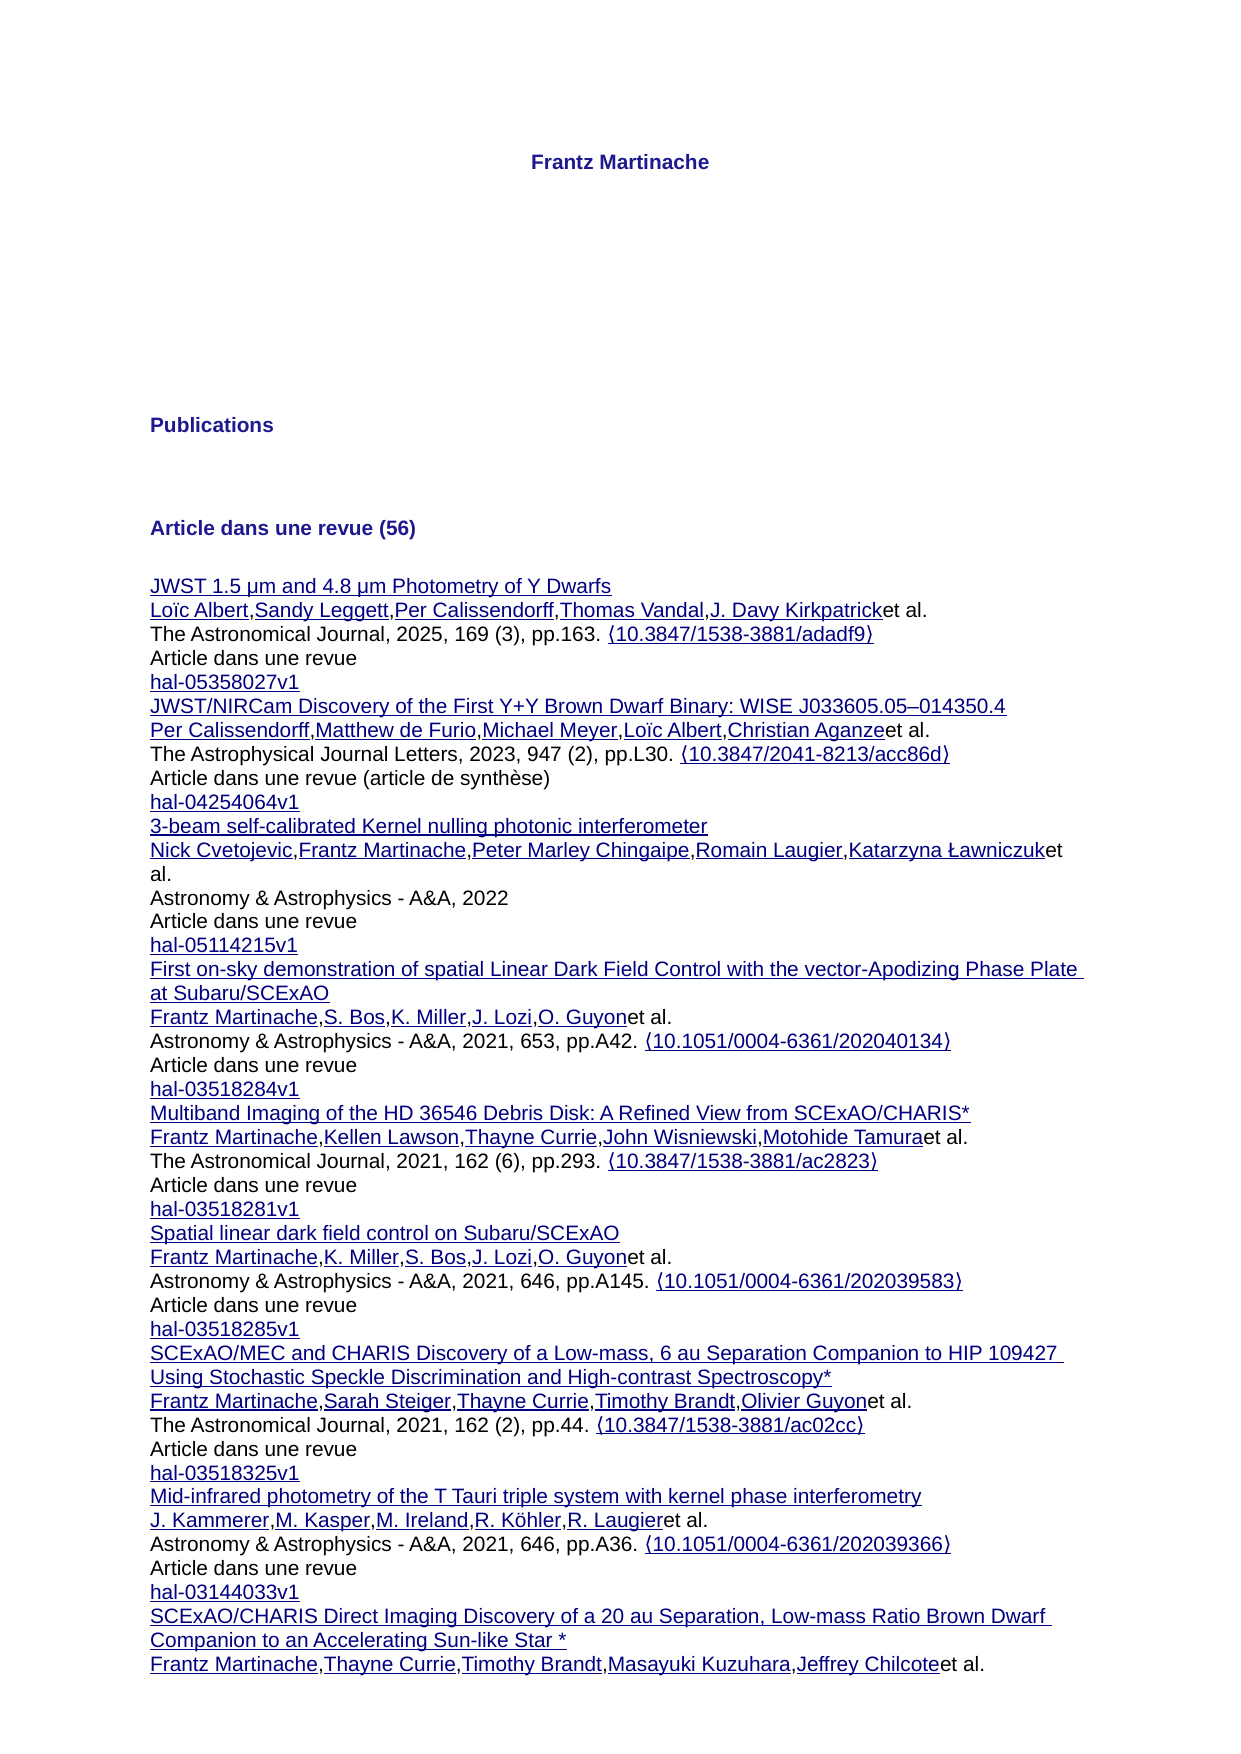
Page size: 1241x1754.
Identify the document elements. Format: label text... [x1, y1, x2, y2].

table_cell Spatial linear dark field control on Subaru/SCExAO Frantz Martinache,K. Miller,S. Bos,J. Lozi,O. Guyonet al. Astronomy & Astrophysics - A&A, 2021, 646, pp.A145. ⟨10.1051/0004-6361/202039583⟩ Article dans une revue hal-03518285v1 [150, 1221, 1090, 1341]
subtitle Publications [150, 412, 1090, 436]
table_cell Mid-infrared photometry of the T Tauri triple system with kernel phase interferometry J. Kammerer,M. Kasper,M. Ireland,R. Köhler,R. Laugieret al. Astronomy & Astrophysics - A&A, 2021, 646, pp.A36. ⟨10.1051/0004-6361/202039366⟩ Article dans une revue hal-03144033v1 [150, 1484, 1090, 1604]
subtitle Frantz Martinache [150, 150, 1090, 174]
subtitle Article dans une revue (56) [150, 516, 1090, 539]
table_cell SCExAO/CHARIS Direct Imaging Discovery of a 20 au Separation, Low-mass Ratio Brown Dwarf Companion to an Accelerating Sun-like Star * Frantz Martinache,Thayne Currie,Timothy Brandt,Masayuki Kuzuhara,Jeffrey Chilcoteet al. [150, 1604, 1090, 1676]
table_cell JWST/NIRCam Discovery of the First Y+Y Brown Dwarf Binary: WISE J033605.05–014350.4 Per Calissendorff,Matthew de Furio,Michael Meyer,Loïc Albert,Christian Aganzeet al. The Astrophysical Journal Letters, 2023, 947 (2), pp.L30. ⟨10.3847/2041-8213/acc86d⟩ Article dans une revue (article de synthèse) hal-04254064v1 [150, 694, 1090, 813]
table_cell 3-beam self-calibrated Kernel nulling photonic interferometer Nick Cvetojevic,Frantz Martinache,Peter Marley Chingaipe,Romain Laugier,Katarzyna Ławniczuket al. Astronomy & Astrophysics - A&A, 2022 Article dans une revue hal-05114215v1 [150, 814, 1090, 957]
table_header JWST 1.5 μm and 4.8 μm Photometry of Y Dwarfs Loïc Albert,Sandy Leggett,Per Calissendorff,Thomas Vandal,J. Davy Kirkpatricket al. The Astronomical Journal, 2025, 169 (3), pp.163. ⟨10.3847/1538-3881/adadf9⟩ Article dans une revue hal-05358027v1 [150, 574, 1090, 694]
table_cell Multiband Imaging of the HD 36546 Debris Disk: A Refined View from SCExAO/CHARIS* Frantz Martinache,Kellen Lawson,Thayne Currie,John Wisniewski,Motohide Tamuraet al. The Astronomical Journal, 2021, 162 (6), pp.293. ⟨10.3847/1538-3881/ac2823⟩ Article dans une revue hal-03518281v1 [150, 1101, 1090, 1221]
table_cell SCExAO/MEC and CHARIS Discovery of a Low-mass, 6 au Separation Companion to HIP 109427 Using Stochastic Speckle Discrimination and High-contrast Spectroscopy* Frantz Martinache,Sarah Steiger,Thayne Currie,Timothy Brandt,Olivier Guyonet al. The Astronomical Journal, 2021, 162 (2), pp.44. ⟨10.3847/1538-3881/ac02cc⟩ Article dans une revue hal-03518325v1 [150, 1341, 1090, 1484]
table_cell First on-sky demonstration of spatial Linear Dark Field Control with the vector-Apodizing Phase Plate at Subaru/SCExAO Frantz Martinache,S. Bos,K. Miller,J. Lozi,O. Guyonet al. Astronomy & Astrophysics - A&A, 2021, 653, pp.A42. ⟨10.1051/0004-6361/202040134⟩ Article dans une revue hal-03518284v1 [150, 957, 1090, 1101]
